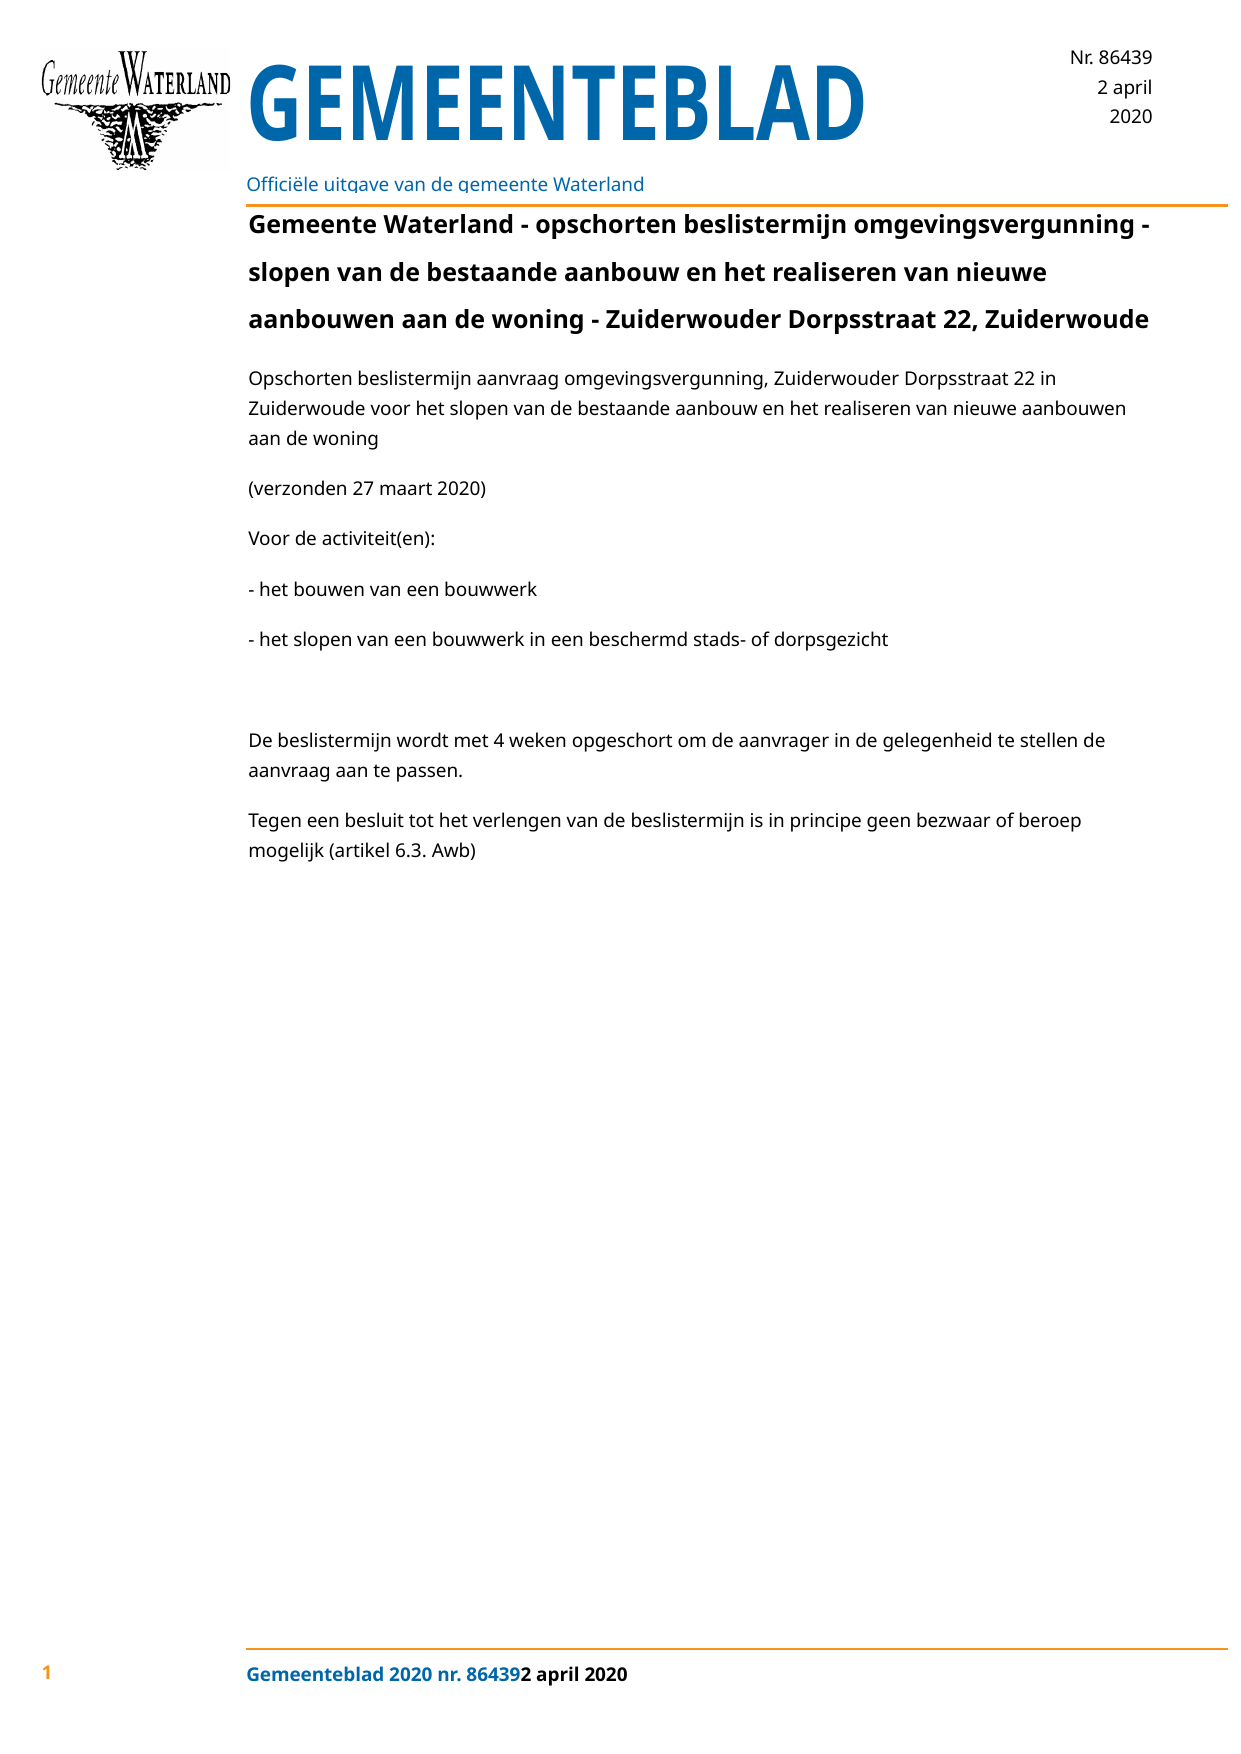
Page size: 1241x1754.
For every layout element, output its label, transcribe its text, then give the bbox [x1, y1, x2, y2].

text Tegen een besluit tot het verlengen van de beslistermijn is in principe geen bezwaar of beroep mogelijk (artikel 6.3. Awb) [248, 807, 1152, 862]
text De beslistermijn wordt met 4 weken opgeschort om de aanvrager in de gelegenheid te stellen de aanvraag aan te passen. [248, 727, 1152, 782]
text Gemeente Waterland - opschorten beslistermijn omgevingsvergunning - slopen van de bestaande aanbouw en het realiseren van nieuwe aanbouwen aan de woning - Zuiderwouder Dorpsstraat 22, Zuiderwoude [248, 207, 1152, 336]
text Opschorten beslistermijn aanvraag omgevingsvergunning, Zuiderwouder Dorpsstraat 22 in Zuiderwoude voor het slopen van de bestaande aanbouw en het realiseren van nieuwe aanbouwen aan de woning [248, 366, 1152, 450]
text (verzonden 27 maart 2020) [248, 475, 1152, 501]
text - het slopen van een bouwwerk in een beschermd stads- of dorpsgezicht [248, 626, 1152, 652]
text - het bouwen van een bouwwerk [248, 576, 1152, 602]
text Voor de activiteit(en): [248, 526, 1152, 551]
picture [41, 47, 231, 172]
